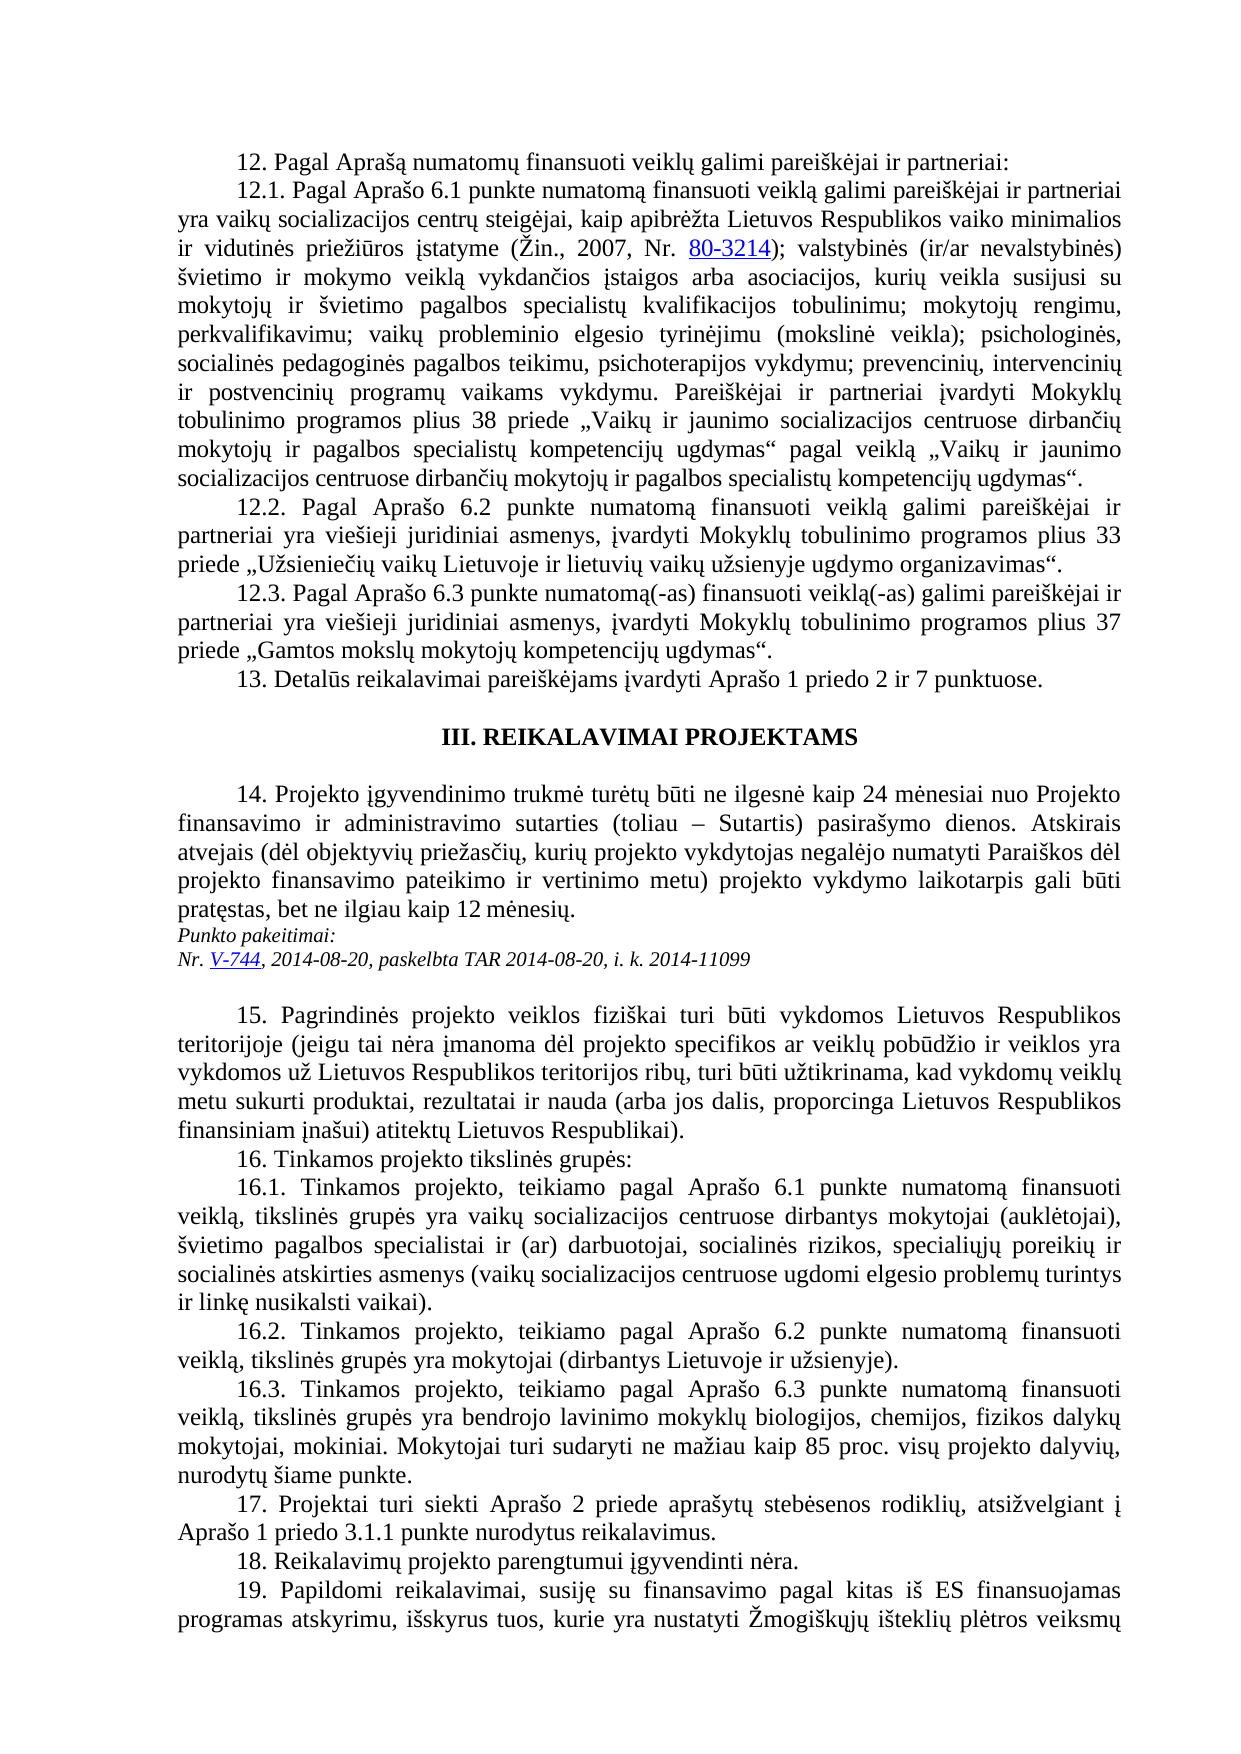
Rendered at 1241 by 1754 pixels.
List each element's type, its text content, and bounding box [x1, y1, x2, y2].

text 13. Detalūs reikalavimai pareiškėjams įvardyti Aprašo 1 priedo 2 ir 7 punktuose. [177, 664, 1122, 693]
text 17. Projektai turi siekti Aprašo 2 priede aprašytų stebėsenos rodiklių, atsižvelgiant į Aprašo 1 priedo 3.1.1 punkte nurodytus reikalavimus. [177, 1489, 1122, 1546]
text 16.2. Tinkamos projekto, teikiamo pagal Aprašo 6.2 punkte numatomą finansuoti veiklą, tikslinės grupės yra mokytojai (dirbantys Lietuvoje ir užsienyje). [177, 1316, 1122, 1374]
text 16.1. Tinkamos projekto, teikiamo pagal Aprašo 6.1 punkte numatomą finansuoti veiklą, tikslinės grupės yra vaikų socializacijos centruose dirbantys mokytojai (auklėtojai), švietimo pagalbos specialistai ir (ar) darbuotojai, socialinės rizikos, specialiųjų poreikių ir socialinės atskirties asmenys (vaikų socializacijos centruose ugdomi elgesio problemų turintys ir linkę nusikalsti vaikai). [177, 1172, 1122, 1316]
text 15. Pagrindinės projekto veiklos fiziškai turi būti vykdomos Lietuvos Respublikos teritorijoje (jeigu tai nėra įmanoma dėl projekto specifikos ar veiklų pobūdžio ir veiklos yra vykdomos už Lietuvos Respublikos teritorijos ribų, turi būti užtikrinama, kad vykdomų veiklų metu sukurti produktai, rezultatai ir nauda (arba jos dalis, proporcinga Lietuvos Respublikos finansiniam įnašui) atitektų Lietuvos Respublikai). [177, 1000, 1122, 1144]
text 12. Pagal Aprašą numatomų finansuoti veiklų galimi pareiškėjai ir partneriai: [177, 147, 1122, 176]
text 16. Tinkamos projekto tikslinės grupės: [177, 1144, 1122, 1172]
text 12.2. Pagal Aprašo 6.2 punkte numatomą finansuoti veiklą galimi pareiškėjai ir partneriai yra viešieji juridiniai asmenys, įvardyti Mokyklų tobulinimo programos plius 33 priede „Užsieniečių vaikų Lietuvoje ir lietuvių vaikų užsienyje ugdymo organizavimas“. [177, 492, 1122, 578]
text 16.3. Tinkamos projekto, teikiamo pagal Aprašo 6.3 punkte numatomą finansuoti veiklą, tikslinės grupės yra bendrojo lavinimo mokyklų biologijos, chemijos, fizikos dalykų mokytojai, mokiniai. Mokytojai turi sudaryti ne mažiau kaip 85 proc. visų projekto dalyvių, nurodytų šiame punkte. [177, 1374, 1122, 1489]
text Punkto pakeitimai: [177, 923, 1122, 947]
text Nr. V-744, 2014-08-20, paskelbta TAR 2014-08-20, i. k. 2014-11099 [177, 947, 1122, 971]
text 12.1. Pagal Aprašo 6.1 punkte numatomą finansuoti veiklą galimi pareiškėjai ir partneriai yra vaikų socializacijos centrų steigėjai, kaip apibrėžta Lietuvos Respublikos vaiko minimalios ir vidutinės priežiūros įstatyme (Žin., 2007, Nr. 80-3214); valstybinės (ir/ar nevalstybinės) švietimo ir mokymo veiklą vykdančios įstaigos arba asociacijos, kurių veikla susijusi su mokytojų ir švietimo pagalbos specialistų kvalifikacijos tobulinimu; mokytojų rengimu, perkvalifikavimu; vaikų probleminio elgesio tyrinėjimu (mokslinė veikla); psichologinės, socialinės pedagoginės pagalbos teikimu, psichoterapijos vykdymu; prevencinių, intervencinių ir postvencinių programų vaikams vykdymu. Pareiškėjai ir partneriai įvardyti Mokyklų tobulinimo programos plius 38 priede „Vaikų ir jaunimo socializacijos centruose dirbančių mokytojų ir pagalbos specialistų kompetencijų ugdymas“ pagal veiklą „Vaikų ir jaunimo socializacijos centruose dirbančių mokytojų ir pagalbos specialistų kompetencijų ugdymas“. [177, 176, 1122, 492]
text 12.3. Pagal Aprašo 6.3 punkte numatomą(-as) finansuoti veiklą(-as) galimi pareiškėjai ir partneriai yra viešieji juridiniai asmenys, įvardyti Mokyklų tobulinimo programos plius 37 priede „Gamtos mokslų mokytojų kompetencijų ugdymas“. [177, 578, 1122, 664]
text III. Reikalavimai projektams [177, 722, 1122, 751]
text 14. Projekto įgyvendinimo trukmė turėtų būti ne ilgesnė kaip 24 mėnesiai nuo Projekto finansavimo ir administravimo sutarties (toliau – Sutartis) pasirašymo dienos. Atskirais atvejais (dėl objektyvių priežasčių, kurių projekto vykdytojas negalėjo numatyti Paraiškos dėl projekto finansavimo pateikimo ir vertinimo metu) projekto vykdymo laikotarpis gali būti pratęstas, bet ne ilgiau kaip 12 mėnesių. [177, 779, 1122, 923]
text 19. Papildomi reikalavimai, susiję su finansavimo pagal kitas iš ES finansuojamas programas atskyrimu, išskyrus tuos, kurie yra nustatyti Žmogiškųjų išteklių plėtros veiksmų [177, 1575, 1122, 1632]
text 18. Reikalavimų projekto parengtumui įgyvendinti nėra. [177, 1546, 1122, 1575]
